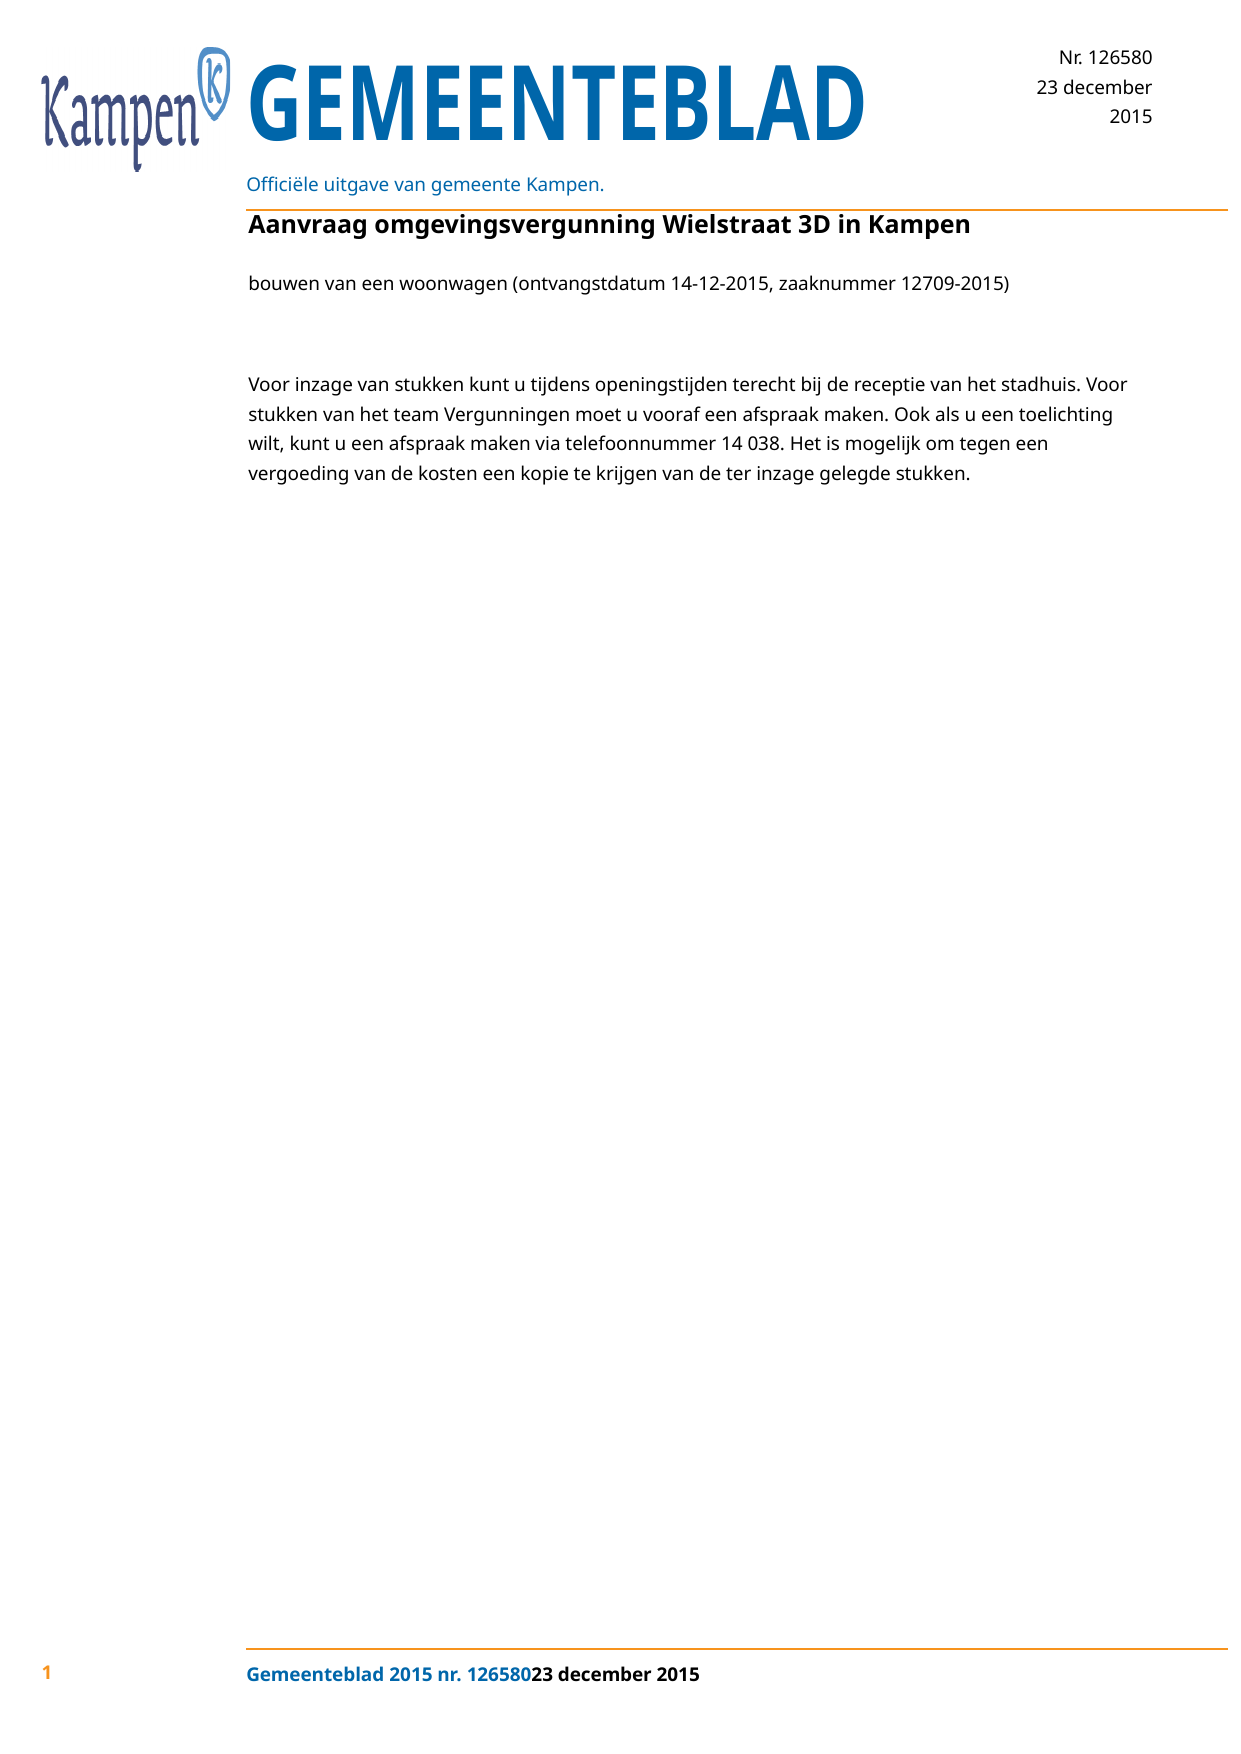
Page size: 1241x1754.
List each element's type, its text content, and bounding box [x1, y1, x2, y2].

text Voor inzage van stukken kunt u tijdens openingstijden terecht bij de receptie van het stadhuis. Voor stukken van het team Vergunningen moet u vooraf een afspraak maken. Ook als u een toelichting wilt, kunt u een afspraak maken via telefoonnummer 14 038. Het is mogelijk om tegen een vergoeding van de kosten een kopie te krijgen van de ter inzage gelegde stukken. [248, 371, 1152, 486]
picture [41, 47, 231, 172]
text bouwen van een woonwagen (ontvangstdatum 14-12-2015, zaaknummer 12709-2015) [248, 270, 1152, 296]
text Aanvraag omgevingsvergunning Wielstraat 3D in Kampen [248, 211, 1152, 241]
